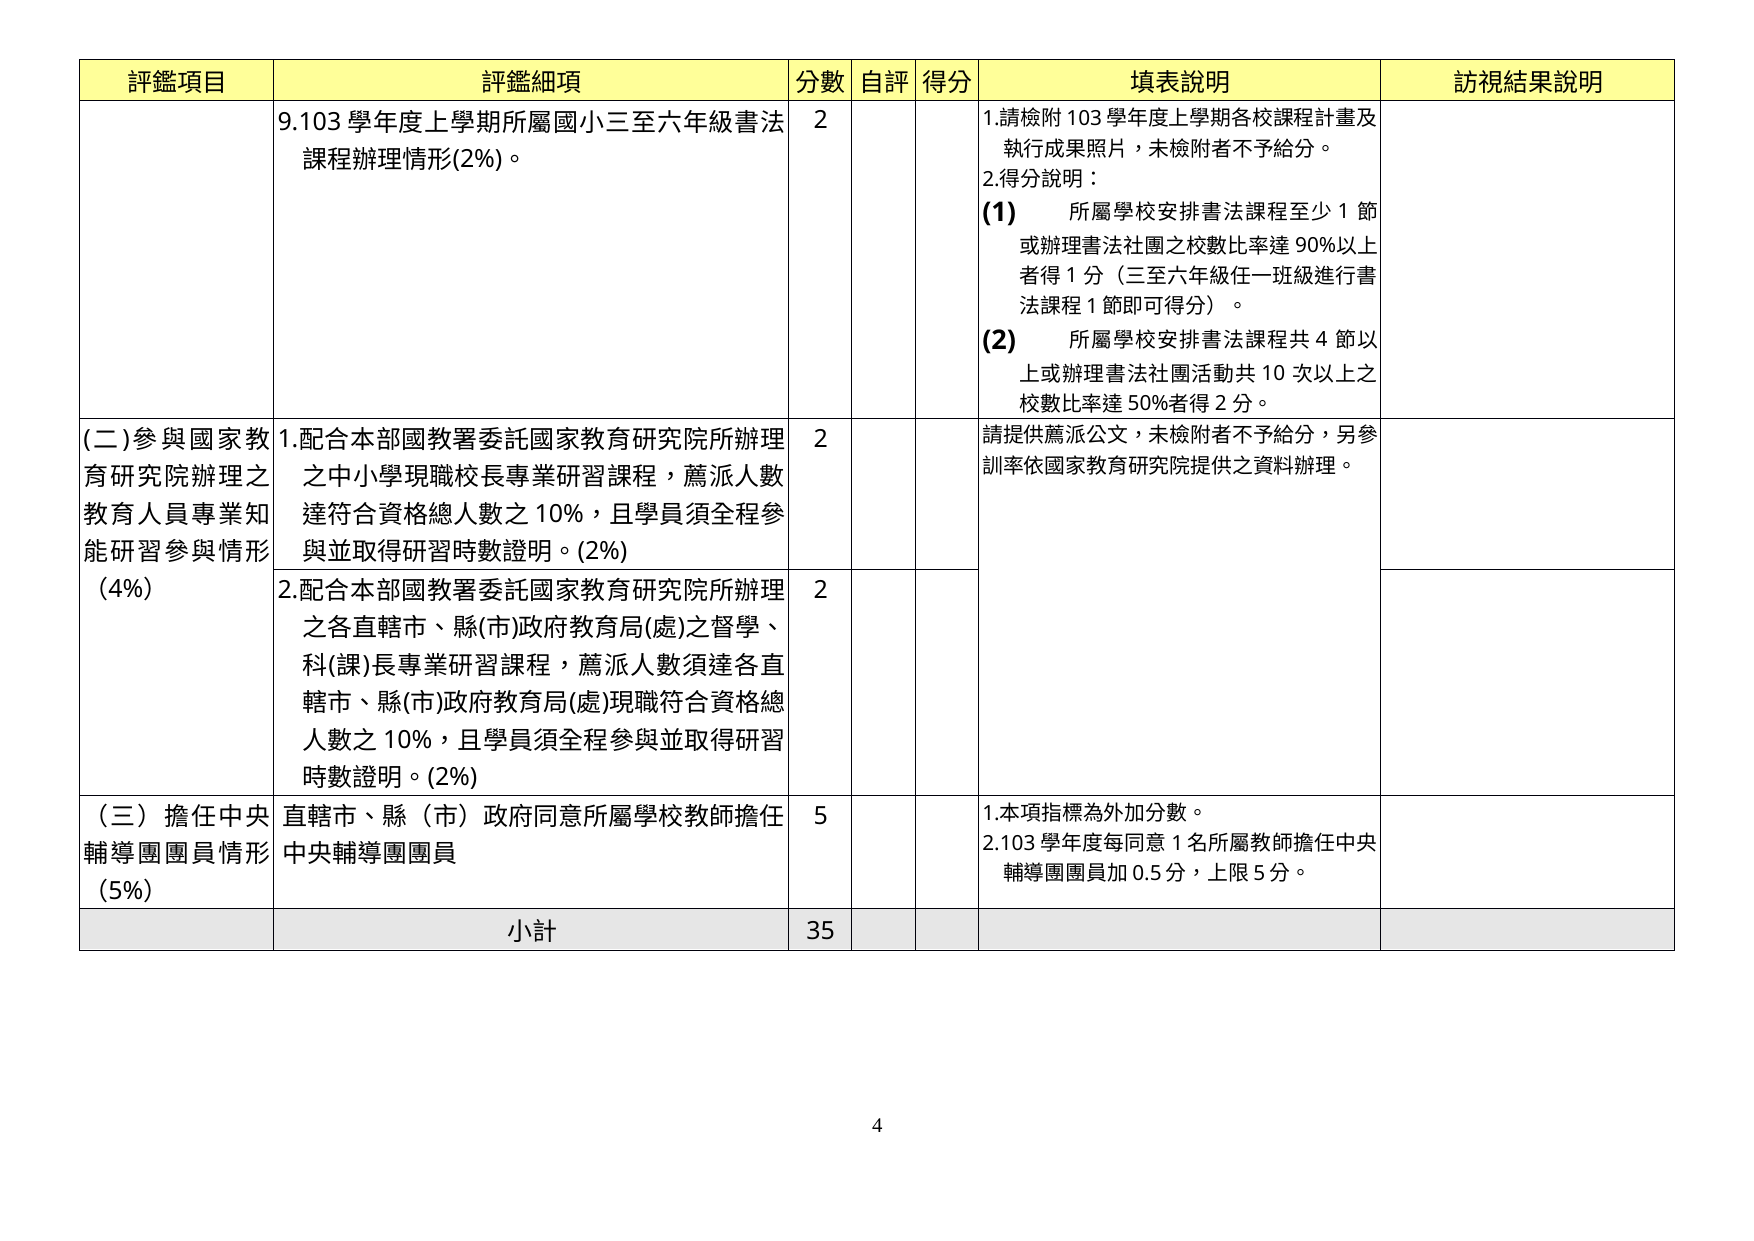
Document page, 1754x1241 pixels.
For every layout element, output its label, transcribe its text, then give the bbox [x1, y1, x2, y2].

table_cell 1.配合本部國教署委託國家教育研究院所辦理之中小學現職校長專業研習課程，薦派人數達符合資格總人數之10%，且學員須全程參與並取得研習時數證明。(2%) [274, 419, 788, 569]
table_cell （三）擔任中央輔導團團員情形（5%） [80, 796, 273, 908]
table_cell (二)參與國家教育研究院辦理之教育人員專業知能研習參與情形（4%） [80, 419, 273, 795]
table_header 得分 [916, 60, 978, 100]
table_cell [80, 101, 273, 418]
table_cell 5 [789, 796, 851, 908]
table_header 填表說明 [979, 60, 1380, 100]
table_cell 9.103學年度上學期所屬國小三至六年級書法課程辦理情形(2%)。 [274, 101, 788, 418]
table_cell [80, 909, 273, 949]
table_cell [852, 419, 915, 569]
table_cell 1.請檢附103學年度上學期各校課程計畫及執行成果照片，未檢附者不予給分。 2.得分說明： 所屬學校安排書法課程至少1 節或辦理書法社團之校數比率達90%以上者得1 分（三至六年級任一班級進行書法課程1節即可得分）。 所屬學校安排書法課程共4 節以上或辦理書法社團活動共10 次以上之校數比率達50%者得2 分。 [979, 101, 1380, 418]
table_header 訪視結果說明 [1381, 60, 1674, 100]
table_cell [916, 796, 978, 908]
table_cell [1381, 909, 1674, 949]
table_cell 2 [789, 570, 851, 795]
table_header 自評 [852, 60, 915, 100]
table_cell 2 [789, 101, 851, 418]
table_cell 1.本項指標為外加分數。 2.103學年度每同意1名所屬教師擔任中央輔導團團員加0.5分，上限5分。 [979, 796, 1380, 908]
table_cell 小計 [274, 909, 788, 949]
table_cell [852, 570, 915, 795]
table_cell [916, 419, 978, 569]
table_cell [852, 796, 915, 908]
table_cell [916, 101, 978, 418]
table_cell [1381, 796, 1674, 908]
table_cell [1381, 101, 1674, 418]
table_header 分數 [789, 60, 851, 100]
table_cell [1381, 570, 1674, 795]
table_cell [1381, 419, 1674, 569]
table_cell 請提供薦派公文，未檢附者不予給分，另參訓率依國家教育研究院提供之資料辦理。 [979, 419, 1380, 795]
table_cell 直轄市、縣（市）政府同意所屬學校教師擔任中央輔導團團員 [274, 796, 788, 908]
table_cell [852, 909, 915, 949]
table_cell [916, 570, 978, 795]
table_cell 35 [789, 909, 851, 949]
table_cell 2.配合本部國教署委託國家教育研究院所辦理之各直轄市、縣(市)政府教育局(處)之督學、科(課)長專業研習課程，薦派人數須達各直轄市、縣(市)政府教育局(處)現職符合資格總人數之10%，且學員須全程參與並取得研習時數證明。(2%) [274, 570, 788, 795]
table_cell [852, 101, 915, 418]
table_header 評鑑項目 [80, 60, 273, 100]
table_cell [979, 909, 1380, 949]
table_cell [916, 909, 978, 949]
table_cell 2 [789, 419, 851, 569]
table_header 評鑑細項 [274, 60, 788, 100]
